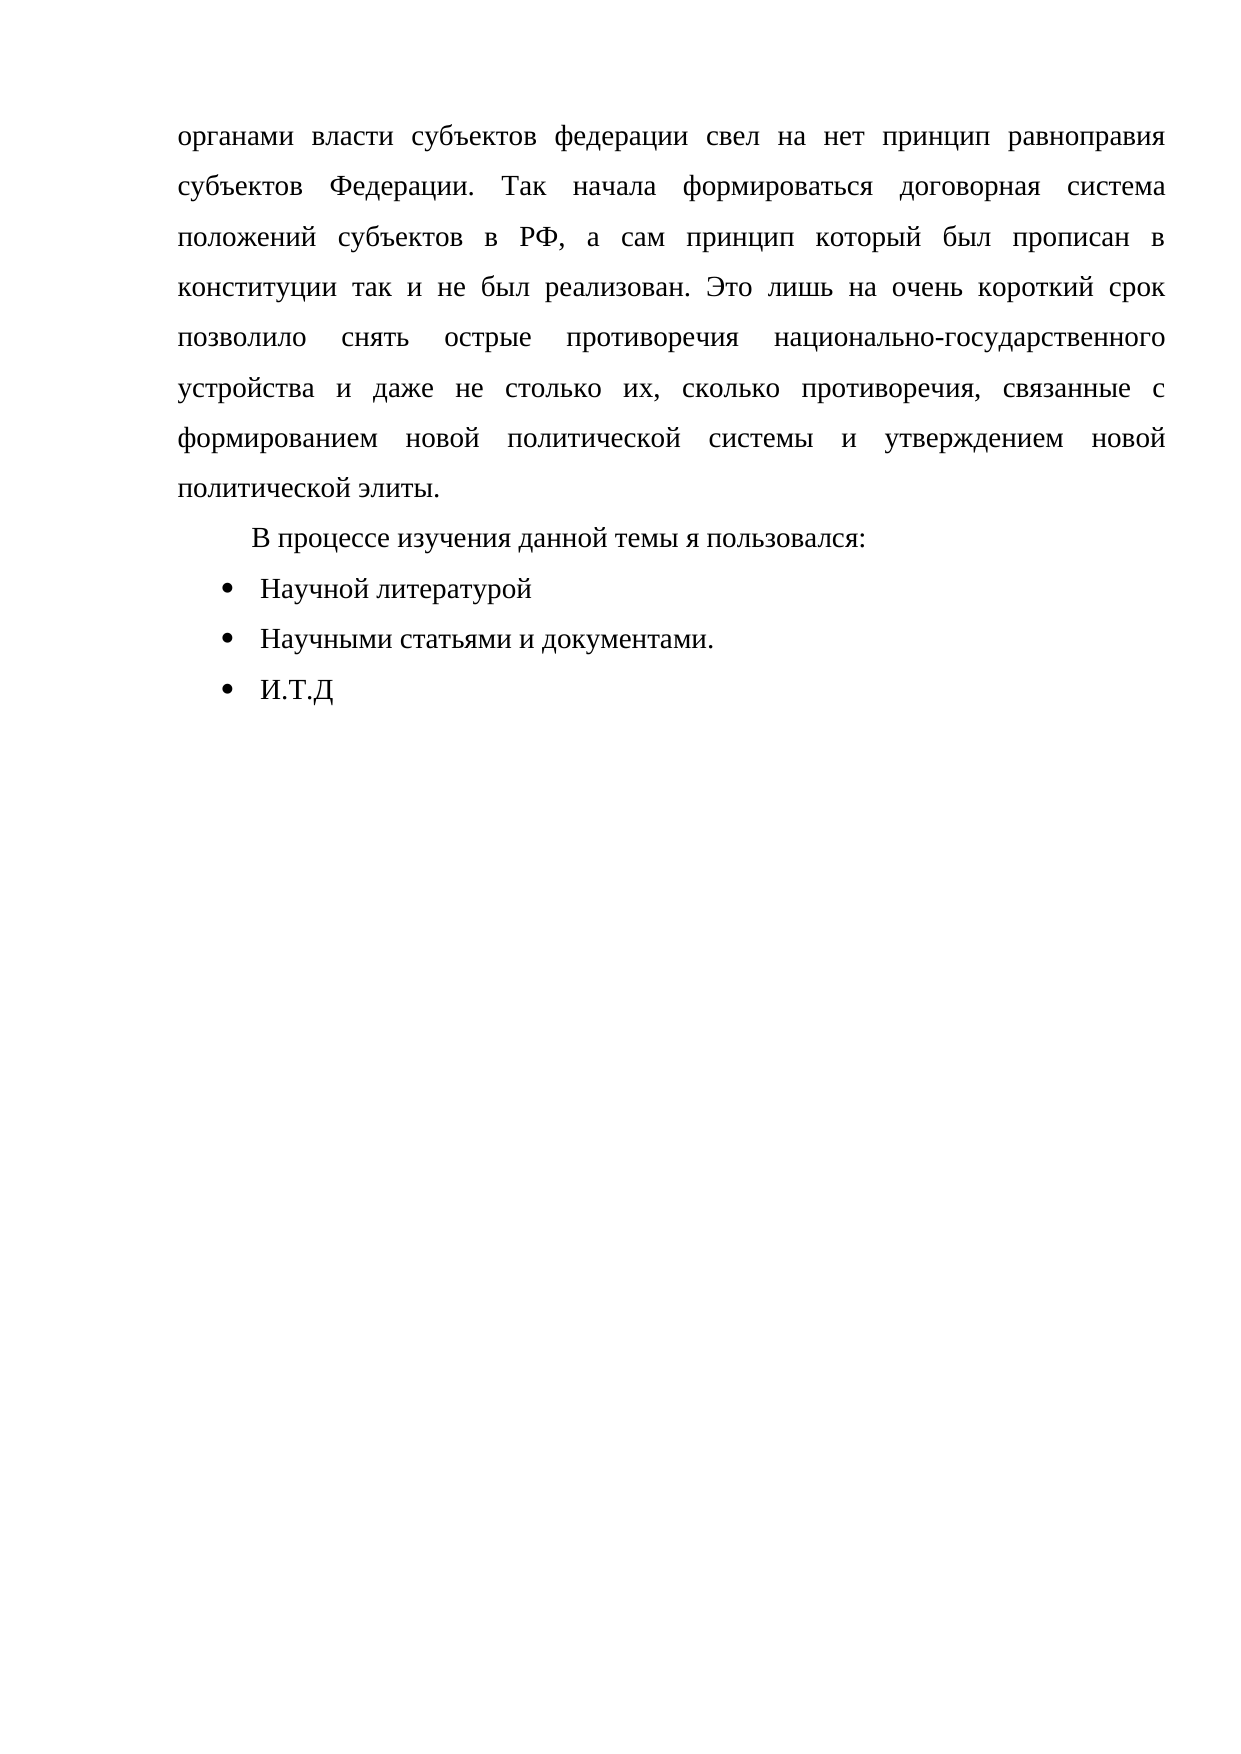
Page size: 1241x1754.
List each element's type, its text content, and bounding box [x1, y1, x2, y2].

list И.Т.Д [222, 672, 1166, 705]
text органами власти субъектов федерации свел на нет принцип равноправия субъектов Федерации. Так начала формироваться договорная система положений субъектов в РФ, а сам принцип который был прописан в конституции так и не был реализован. Это лишь на очень короткий срок позволило снять острые противоречия национально-государственного устройства и даже не столько их, сколько противоречия, связанные с формированием новой политической системы и утверждением новой политической элиты. [177, 118, 1166, 504]
list Научными статьями и документами. [222, 621, 1166, 655]
list Научной литературой [222, 571, 1166, 604]
text В процессе изучения данной темы я пользовался: [177, 521, 1166, 554]
